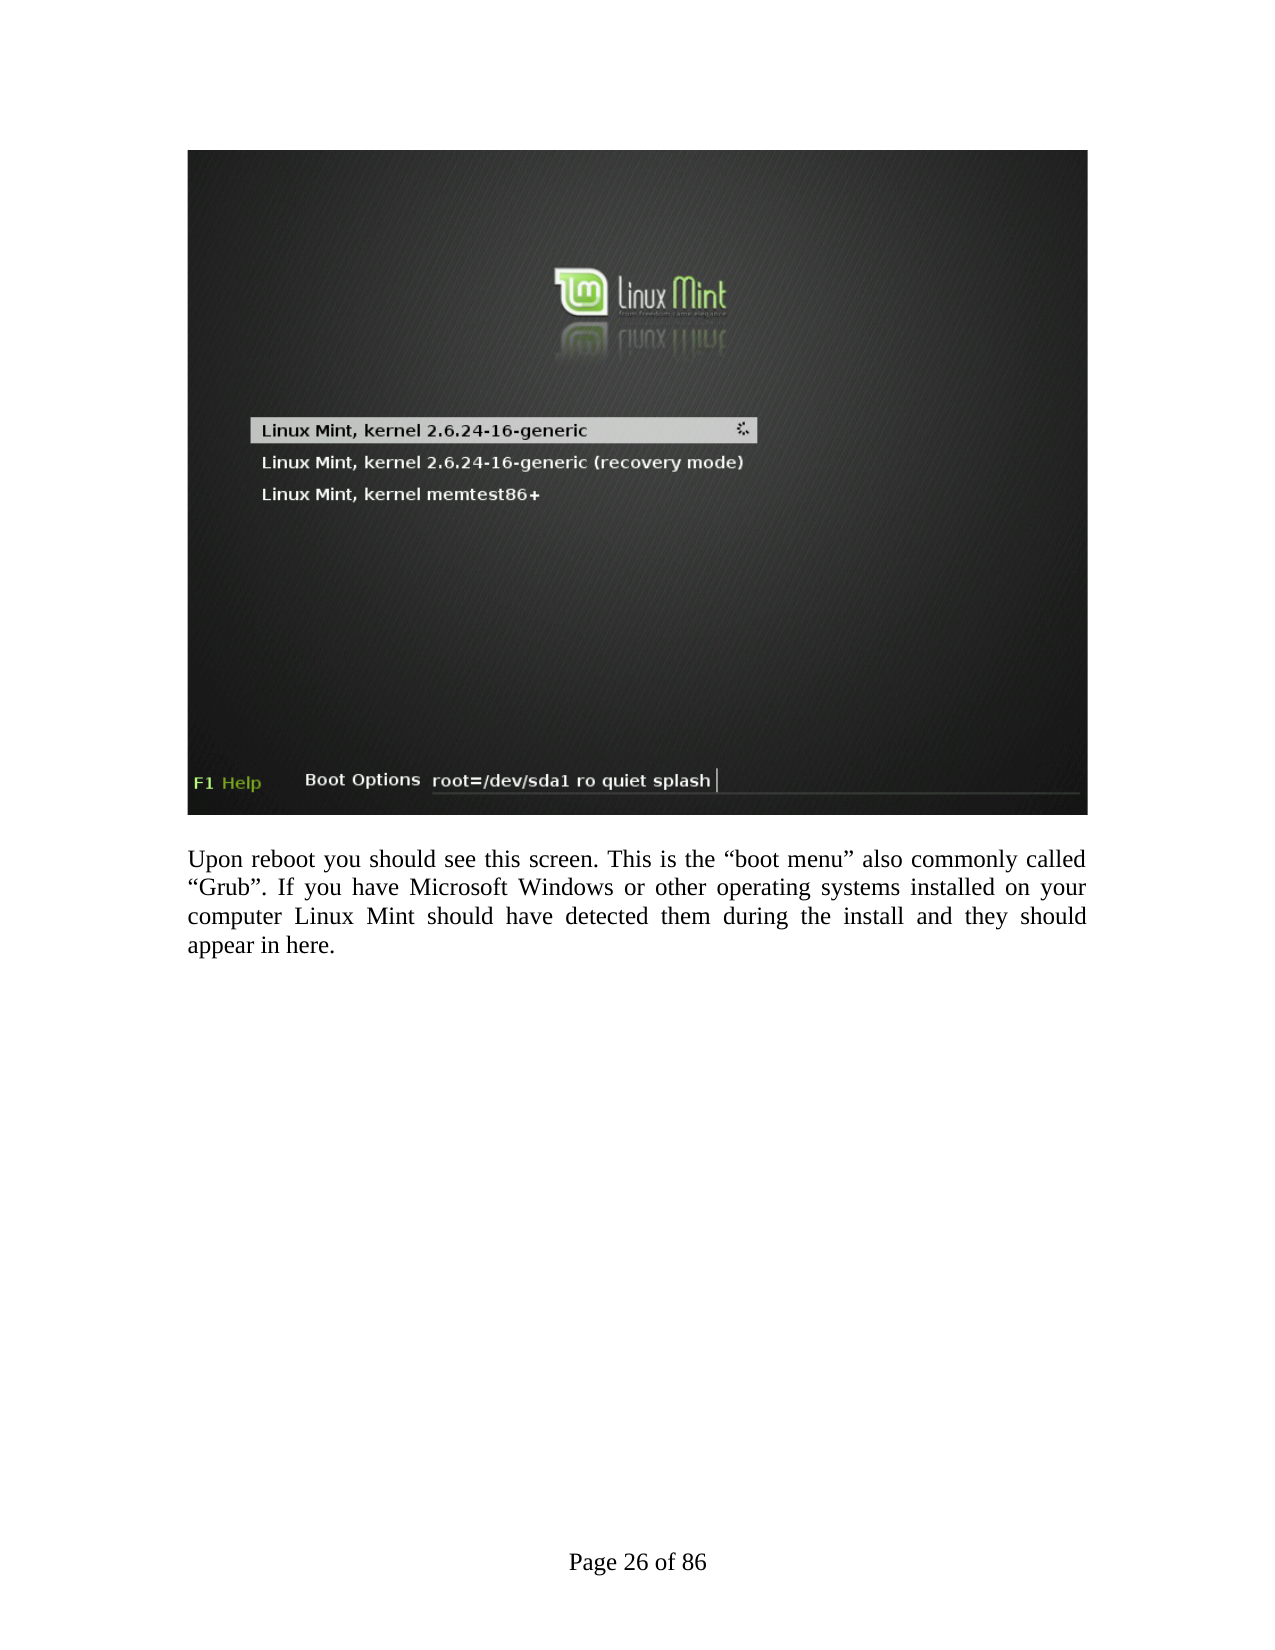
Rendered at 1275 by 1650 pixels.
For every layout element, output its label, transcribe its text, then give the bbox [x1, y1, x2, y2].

text Upon reboot you should see this screen. This is the “boot menu” also commonly called “Grub”. If you have Microsoft Windows or other operating systems installed on your computer Linux Mint should have detected them during the install and they should appear in here. [187, 844, 1087, 959]
picture [187, 150, 1088, 815]
